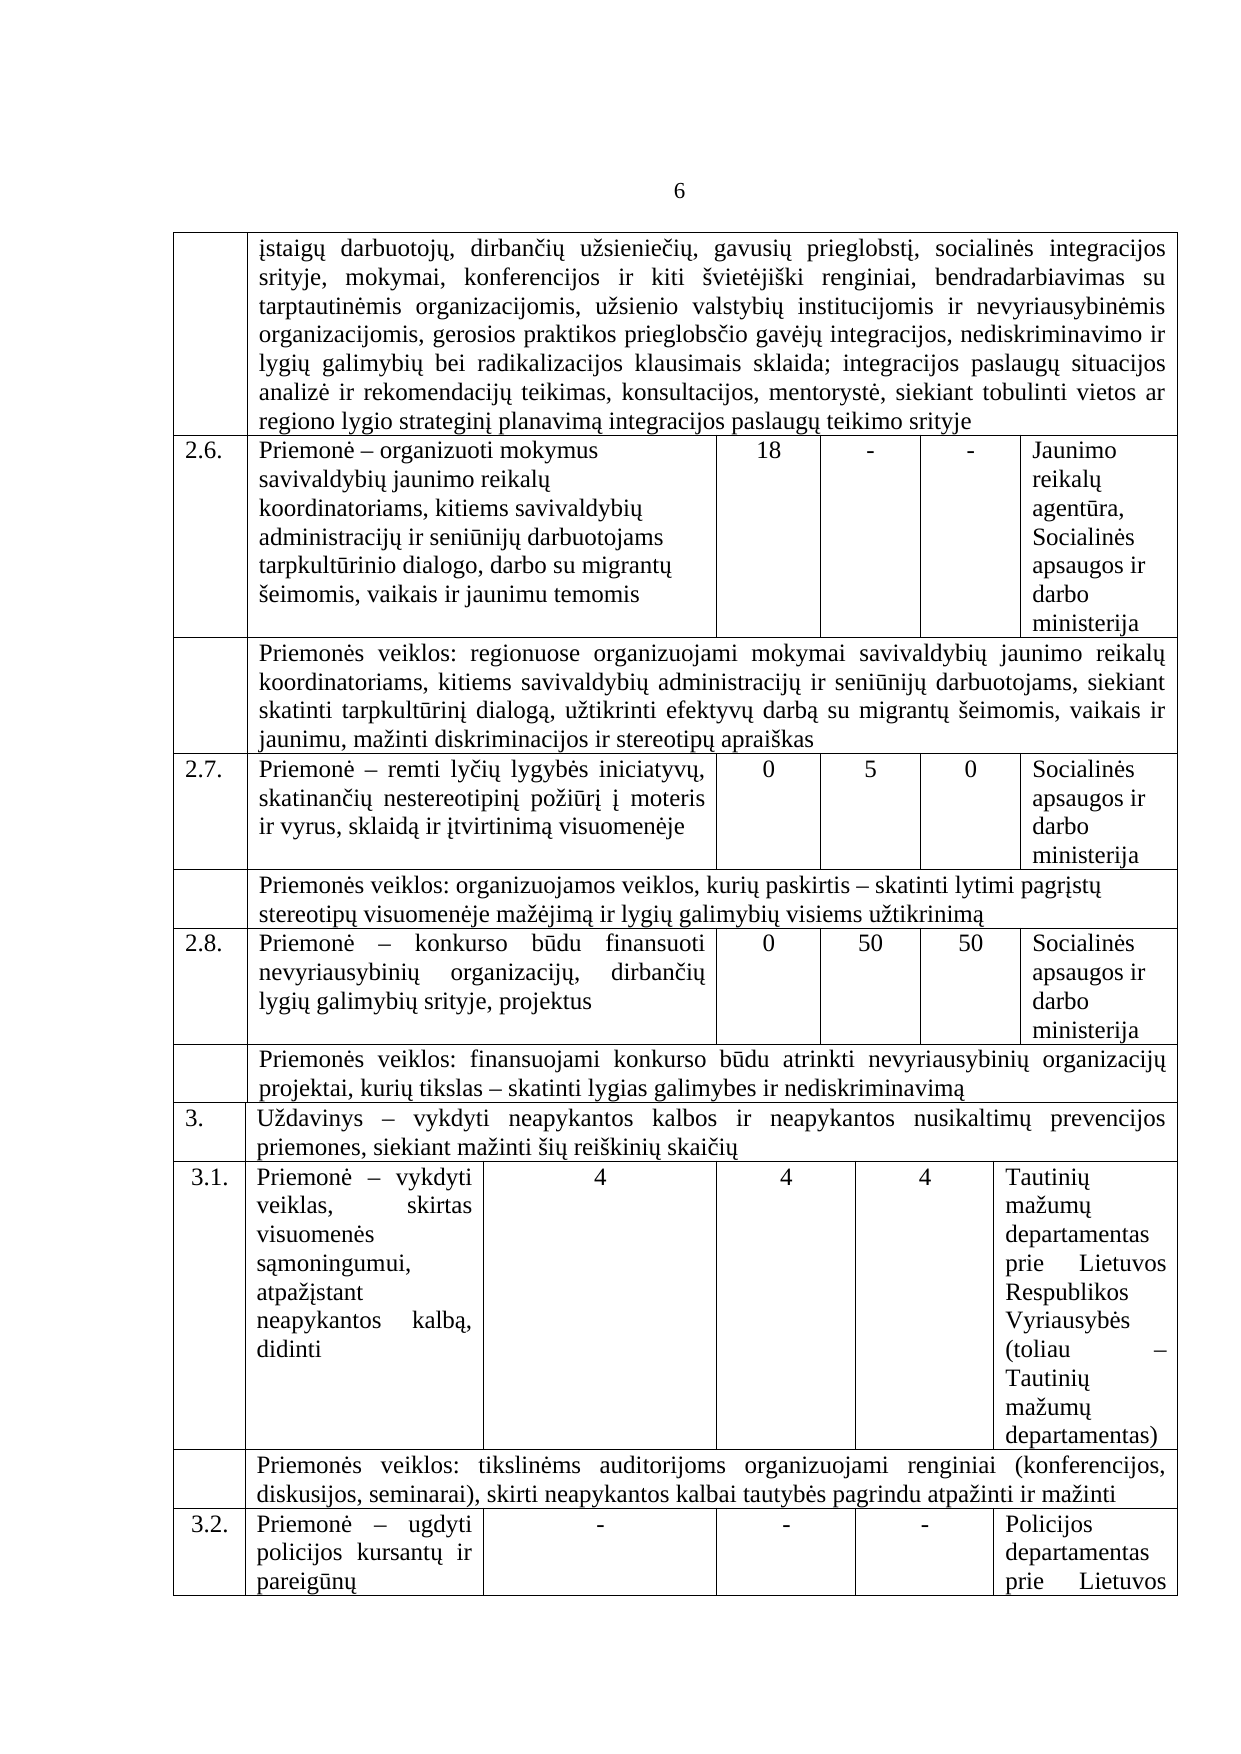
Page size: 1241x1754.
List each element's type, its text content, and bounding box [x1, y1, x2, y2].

table_cell 4 [484, 1162, 716, 1449]
table_cell Priemonė – remti lyčių lygybės iniciatyvų, skatinančių nestereotipinį požiūrį į moteris ir vyrus, sklaidą ir įtvirtinimą visuomenėje [248, 754, 716, 869]
table_cell Priemonės veiklos: finansuojami konkurso būdu atrinkti nevyriausybinių organizacijų projektai, kurių tikslas – skatinti lygias galimybes ir nediskriminavimą [248, 1045, 1177, 1102]
table_cell Priemonė – ugdyti policijos kursantų ir pareigūnų [246, 1509, 483, 1595]
table_cell Priemonės veiklos: tikslinėms auditorijoms organizuojami renginiai (konferencijos, diskusijos, seminarai), skirti neapykantos kalbai tautybės pagrindu atpažinti ir mažinti [246, 1450, 1177, 1508]
table_cell - [717, 1509, 855, 1595]
table_cell 2.8. [174, 929, 247, 1043]
table_cell 0 [717, 754, 820, 869]
table_cell 5 [821, 754, 920, 869]
table_cell Priemonė – organizuoti mokymus savivaldybių jaunimo reikalų koordinatoriams, kitiems savivaldybių administracijų ir seniūnijų darbuotojams tarpkultūrinio dialogo, darbo su migrantų šeimomis, vaikais ir jaunimu temomis [248, 436, 716, 637]
table_cell [174, 233, 247, 434]
table_cell Uždavinys – vykdyti neapykantos kalbos ir neapykantos nusikaltimų prevencijos priemones, siekiant mažinti šių reiškinių skaičių [246, 1103, 1177, 1161]
table_cell 2.7. [174, 754, 247, 869]
table_cell 3. [174, 1103, 245, 1161]
table_cell 50 [821, 929, 920, 1043]
table_cell - [921, 436, 1020, 637]
table_cell [174, 1450, 245, 1508]
table_cell 0 [717, 929, 820, 1043]
table_cell Socialinės apsaugos ir darbo ministerija [1021, 929, 1177, 1043]
table_cell - [821, 436, 920, 637]
table_cell Jaunimo reikalų agentūra, Socialinės apsaugos ir darbo ministerija [1021, 436, 1177, 637]
table_cell Priemonės veiklos: regionuose organizuojami mokymai savivaldybių jaunimo reikalų koordinatoriams, kitiems savivaldybių administracijų ir seniūnijų darbuotojams, siekiant skatinti tarpkultūrinį dialogą, užtikrinti efektyvų darbą su migrantų šeimomis, vaikais ir jaunimu, mažinti diskriminacijos ir stereotipų apraiškas [248, 638, 1177, 753]
table_cell įstaigų darbuotojų, dirbančių užsieniečių, gavusių prieglobstį, socialinės integracijos srityje, mokymai, konferencijos ir kiti švietėjiški renginiai, bendradarbiavimas su tarptautinėmis organizacijomis, užsienio valstybių institucijomis ir nevyriausybinėmis organizacijomis, gerosios praktikos prieglobsčio gavėjų integracijos, nediskriminavimo ir lygių galimybių bei radikalizacijos klausimais sklaida; integracijos paslaugų situacijos analizė ir rekomendacijų teikimas, konsultacijos, mentorystė, siekiant tobulinti vietos ar regiono lygio strateginį planavimą integracijos paslaugų teikimo srityje [248, 233, 1177, 434]
table_cell Socialinės apsaugos ir darbo ministerija [1021, 754, 1177, 869]
table_cell - [856, 1509, 993, 1595]
table_cell 3.1. [174, 1162, 245, 1449]
table_cell [174, 1045, 247, 1102]
table_cell 0 [921, 754, 1020, 869]
table_cell 4 [856, 1162, 993, 1449]
table_cell Priemonė – vykdyti veiklas, skirtas visuomenės sąmoningumui, atpažįstant neapykantos kalbą, didinti [246, 1162, 483, 1449]
table_cell 50 [921, 929, 1020, 1043]
table_cell 2.6. [174, 436, 247, 637]
table_cell [174, 870, 247, 927]
table_cell Tautinių mažumų departamentas prie Lietuvos Respublikos Vyriausybės (toliau – Tautinių mažumų departamentas) [994, 1162, 1177, 1449]
table_cell Priemonės veiklos: organizuojamos veiklos, kurių paskirtis – skatinti lytimi pagrįstų stereotipų visuomenėje mažėjimą ir lygių galimybių visiems užtikrinimą [248, 870, 1177, 927]
table_cell [174, 638, 247, 753]
table_cell 3.2. [174, 1509, 245, 1595]
table_cell Policijos departamentas prie Lietuvos [994, 1509, 1177, 1595]
table_cell 4 [717, 1162, 855, 1449]
table_cell 18 [717, 436, 820, 637]
table_cell - [484, 1509, 716, 1595]
table_cell Priemonė – konkurso būdu finansuoti nevyriausybinių organizacijų, dirbančių lygių galimybių srityje, projektus [248, 929, 716, 1043]
